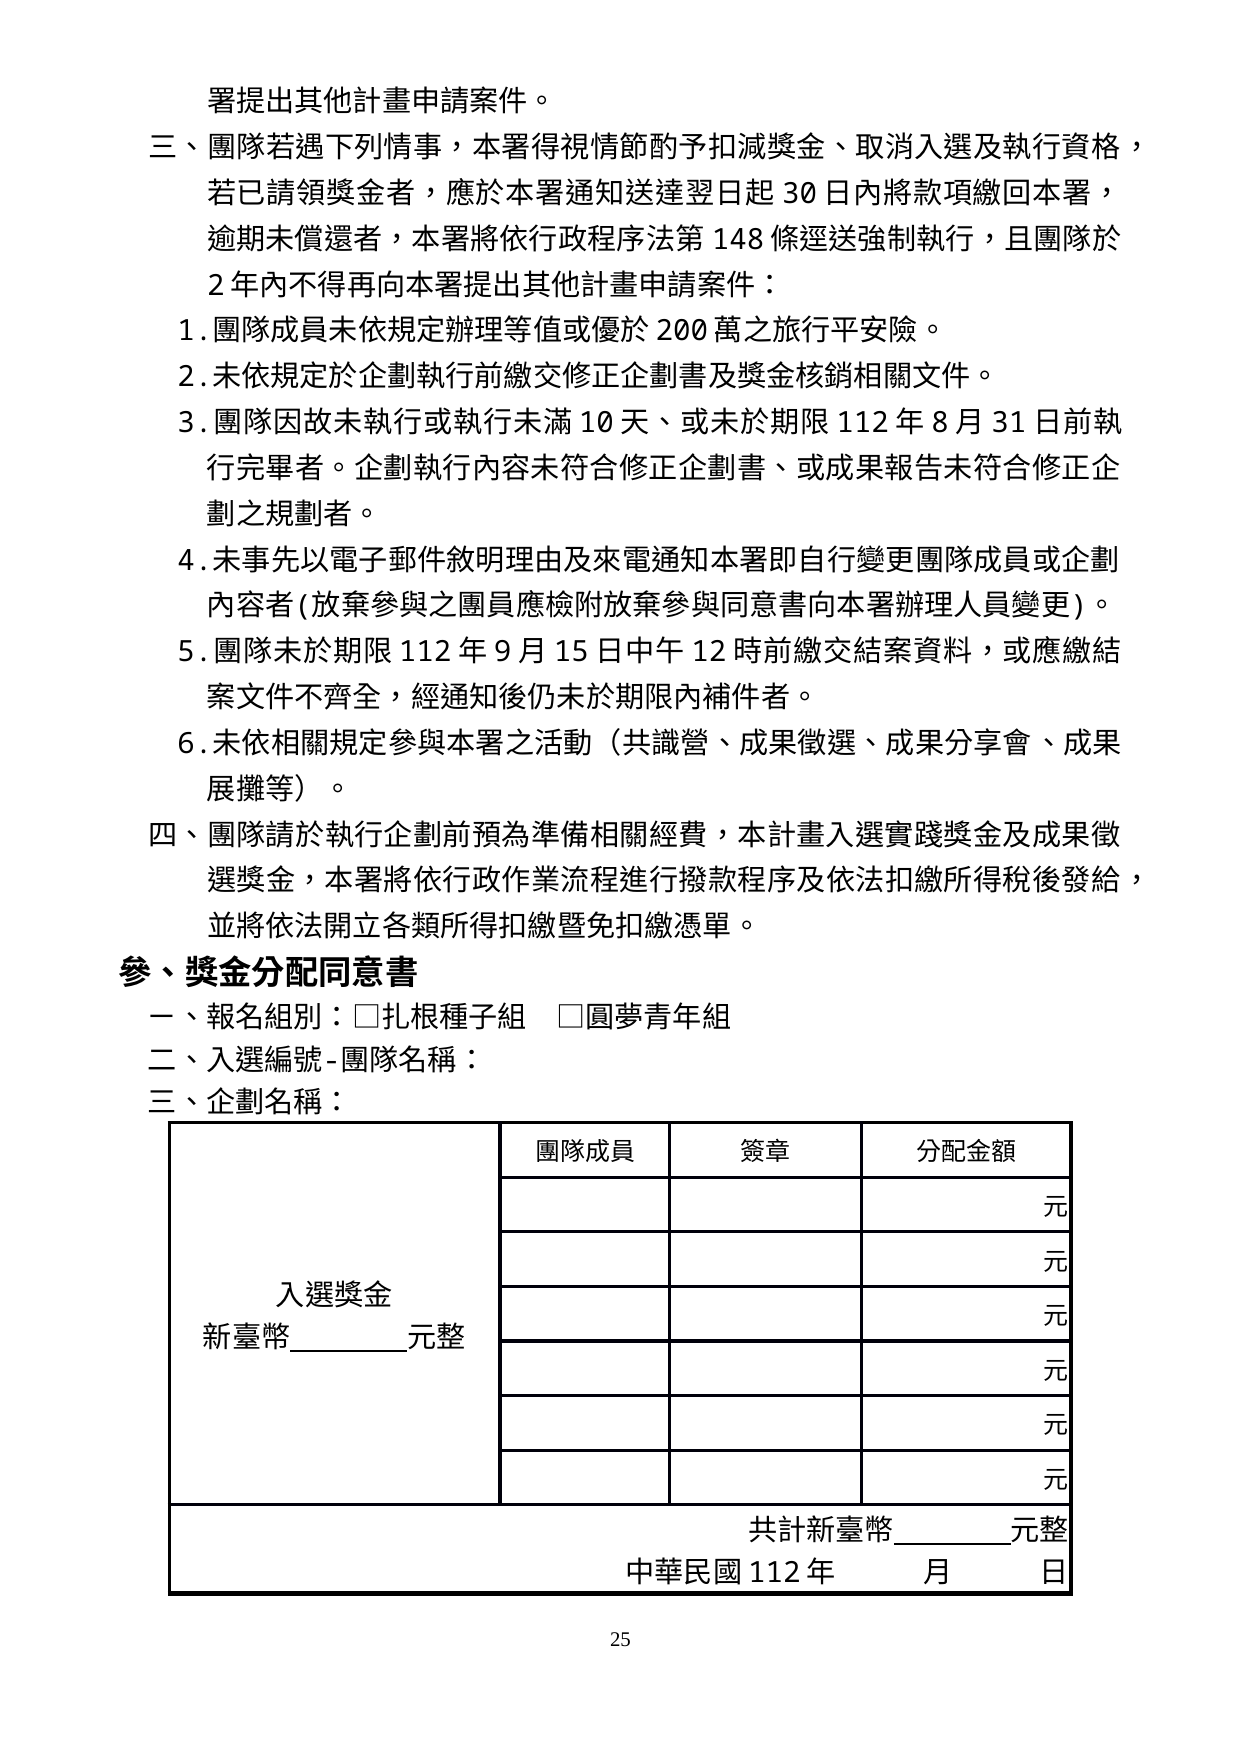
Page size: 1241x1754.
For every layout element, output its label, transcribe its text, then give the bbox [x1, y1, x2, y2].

table_cell 元 [863, 1233, 1069, 1285]
table_cell 元 [863, 1452, 1069, 1503]
table_cell [502, 1288, 668, 1339]
text 四、團隊請於執行企劃前預為準備相關經費，本計畫入選實踐獎金及成果徵選獎金，本署將依行政作業流程進行撥款程序及依法扣繳所得稅後發給，並將依法開立各類所得扣繳暨免扣繳憑單。 [148, 808, 1122, 946]
table_cell [502, 1179, 668, 1230]
text ㄧ、報名組別：□扎根種子組 □圓夢青年組 [148, 994, 1122, 1036]
text 二、入選編號-團隊名稱： [148, 1036, 1072, 1079]
table_cell [502, 1233, 668, 1285]
table_cell [671, 1288, 860, 1339]
table_cell [671, 1233, 860, 1285]
table_cell [671, 1179, 860, 1230]
table_cell [671, 1343, 860, 1394]
table_cell 共計新臺幣 元整 中華民國112年 月 日 [171, 1506, 1069, 1591]
table_cell [502, 1343, 668, 1394]
text 三、企劃名稱： [148, 1079, 1072, 1121]
table_cell [671, 1397, 860, 1448]
text 6.未依相關規定參與本署之活動（共識營、成果徵選、成果分享會、成果展攤等）。 [177, 717, 1122, 808]
text 5.團隊未於期限112年9月15日中午12時前繳交結案資料，或應繳結案文件不齊全，經通知後仍未於期限內補件者。 [177, 625, 1122, 717]
table_cell 元 [863, 1288, 1069, 1339]
table_header 簽章 [671, 1124, 860, 1176]
table_cell 元 [863, 1179, 1069, 1230]
text 3.團隊因故未執行或執行未滿10天、或未於期限112年8月31日前執行完畢者。企劃執行內容未符合修正企劃書、或成果報告未符合修正企劃之規劃者。 [177, 396, 1122, 533]
table_header 團隊成員 [502, 1124, 668, 1176]
table_cell [671, 1452, 860, 1503]
text 2.未依規定於企劃執行前繳交修正企劃書及獎金核銷相關文件。 [177, 350, 1122, 396]
table_cell [502, 1452, 668, 1503]
text 參、獎金分配同意書 [118, 946, 1122, 994]
text 1.團隊成員未依規定辦理等值或優於200萬之旅行平安險。 [177, 304, 1122, 350]
text 三、團隊若遇下列情事，本署得視情節酌予扣減獎金、取消入選及執行資格，若已請領獎金者，應於本署通知送達翌日起30日內將款項繳回本署，逾期未償還者，本署將依行政程序法第148條逕送強制執行，且團隊於2年內不得再向本署提出其他計畫申請案件： [148, 121, 1122, 304]
text 署提出其他計畫申請案件。 [148, 75, 1122, 121]
text 4.未事先以電子郵件敘明理由及來電通知本署即自行變更團隊成員或企劃內容者(放棄參與之團員應檢附放棄參與同意書向本署辦理人員變更)。 [177, 533, 1122, 625]
table_cell 元 [863, 1397, 1069, 1448]
table_header 入選獎金 新臺幣 元整 [171, 1124, 498, 1503]
table_cell 元 [863, 1343, 1069, 1394]
table_header 分配金額 [863, 1124, 1069, 1176]
table_cell [502, 1397, 668, 1448]
